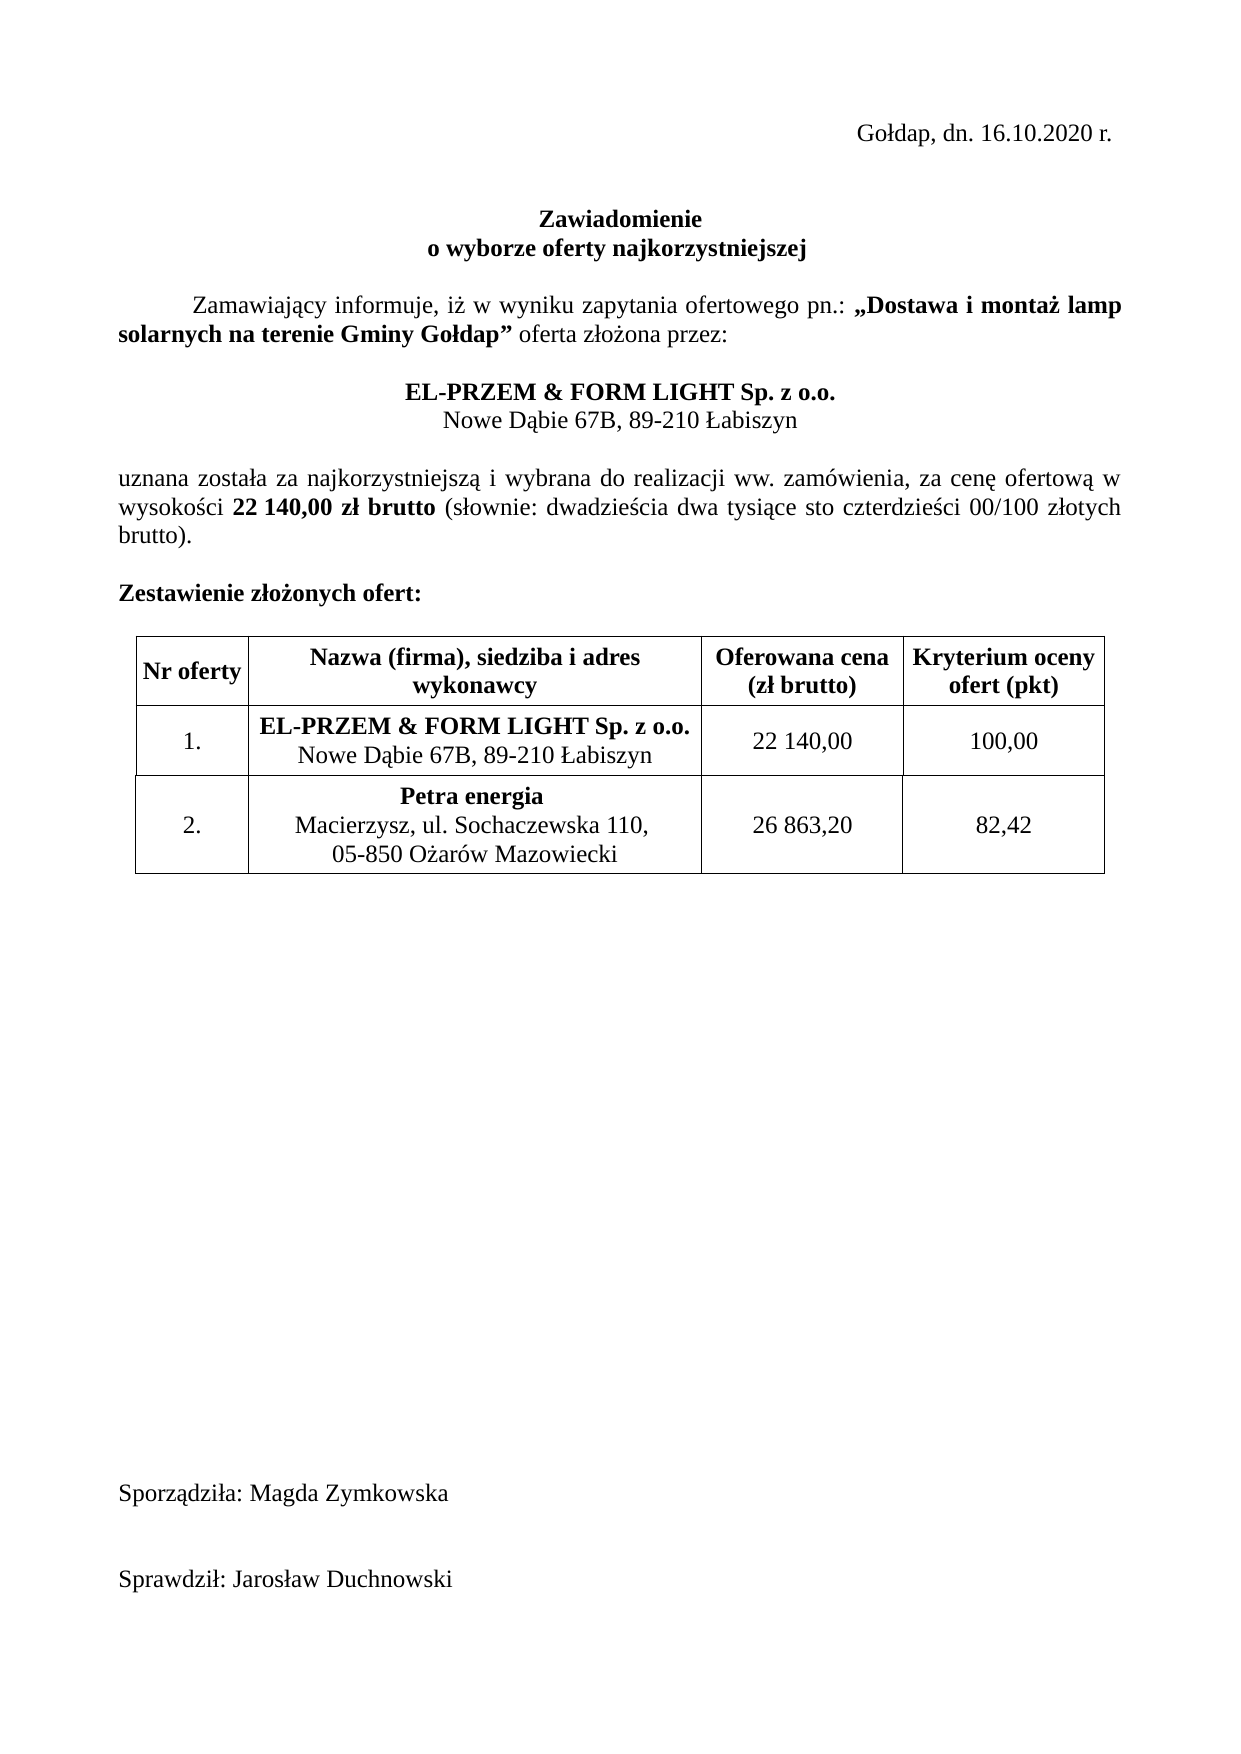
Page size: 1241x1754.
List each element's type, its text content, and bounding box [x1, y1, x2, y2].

text Zawiadomienie [118, 204, 1122, 233]
table_cell 1. [137, 706, 248, 774]
text Nowe Dąbie 67B, 89-210 Łabiszyn [118, 406, 1122, 434]
table_cell 22 140,00 [702, 706, 903, 774]
table_cell 82,42 [903, 776, 1104, 873]
text Zamawiający informuje, iż w wyniku zapytania ofertowego pn.: „Dostawa i montaż lamp solarnych na terenie Gminy Gołdap” oferta złożona przez: [118, 291, 1122, 348]
table_cell 100,00 [904, 706, 1104, 774]
table_cell Petra energia Macierzysz, ul. Sochaczewska 110, 05-850 Ożarów Mazowiecki [249, 776, 701, 873]
text Sprawdził: Jarosław Duchnowski [118, 1564, 1122, 1593]
text Zestawienie złożonych ofert: [118, 578, 1122, 607]
text EL-PRZEM & FORM LIGHT Sp. z o.o. [118, 377, 1122, 406]
table_header Nr oferty [137, 637, 248, 705]
table_header Kryterium oceny ofert (pkt) [904, 637, 1104, 705]
table_cell EL-PRZEM & FORM LIGHT Sp. z o.o. Nowe Dąbie 67B, 89-210 Łabiszyn [249, 706, 701, 774]
table_cell 2. [136, 776, 248, 873]
table_header Nazwa (firma), siedziba i adres wykonawcy [249, 637, 701, 705]
text uznana została za najkorzystniejszą i wybrana do realizacji ww. zamówienia, za cenę ofertową w wysokości 22 140,00 zł brutto (słownie: dwadzieścia dwa tysiące sto czterdzieści 00/100 złotych brutto). [118, 463, 1122, 549]
table_cell 26 863,20 [702, 776, 902, 873]
text Gołdap, dn. 16.10.2020 r. [118, 118, 1122, 147]
table_header Oferowana cena (zł brutto) [702, 637, 903, 705]
text o wyborze oferty najkorzystniejszej [118, 233, 1122, 262]
text Sporządziła: Magda Zymkowska [118, 1478, 1122, 1507]
